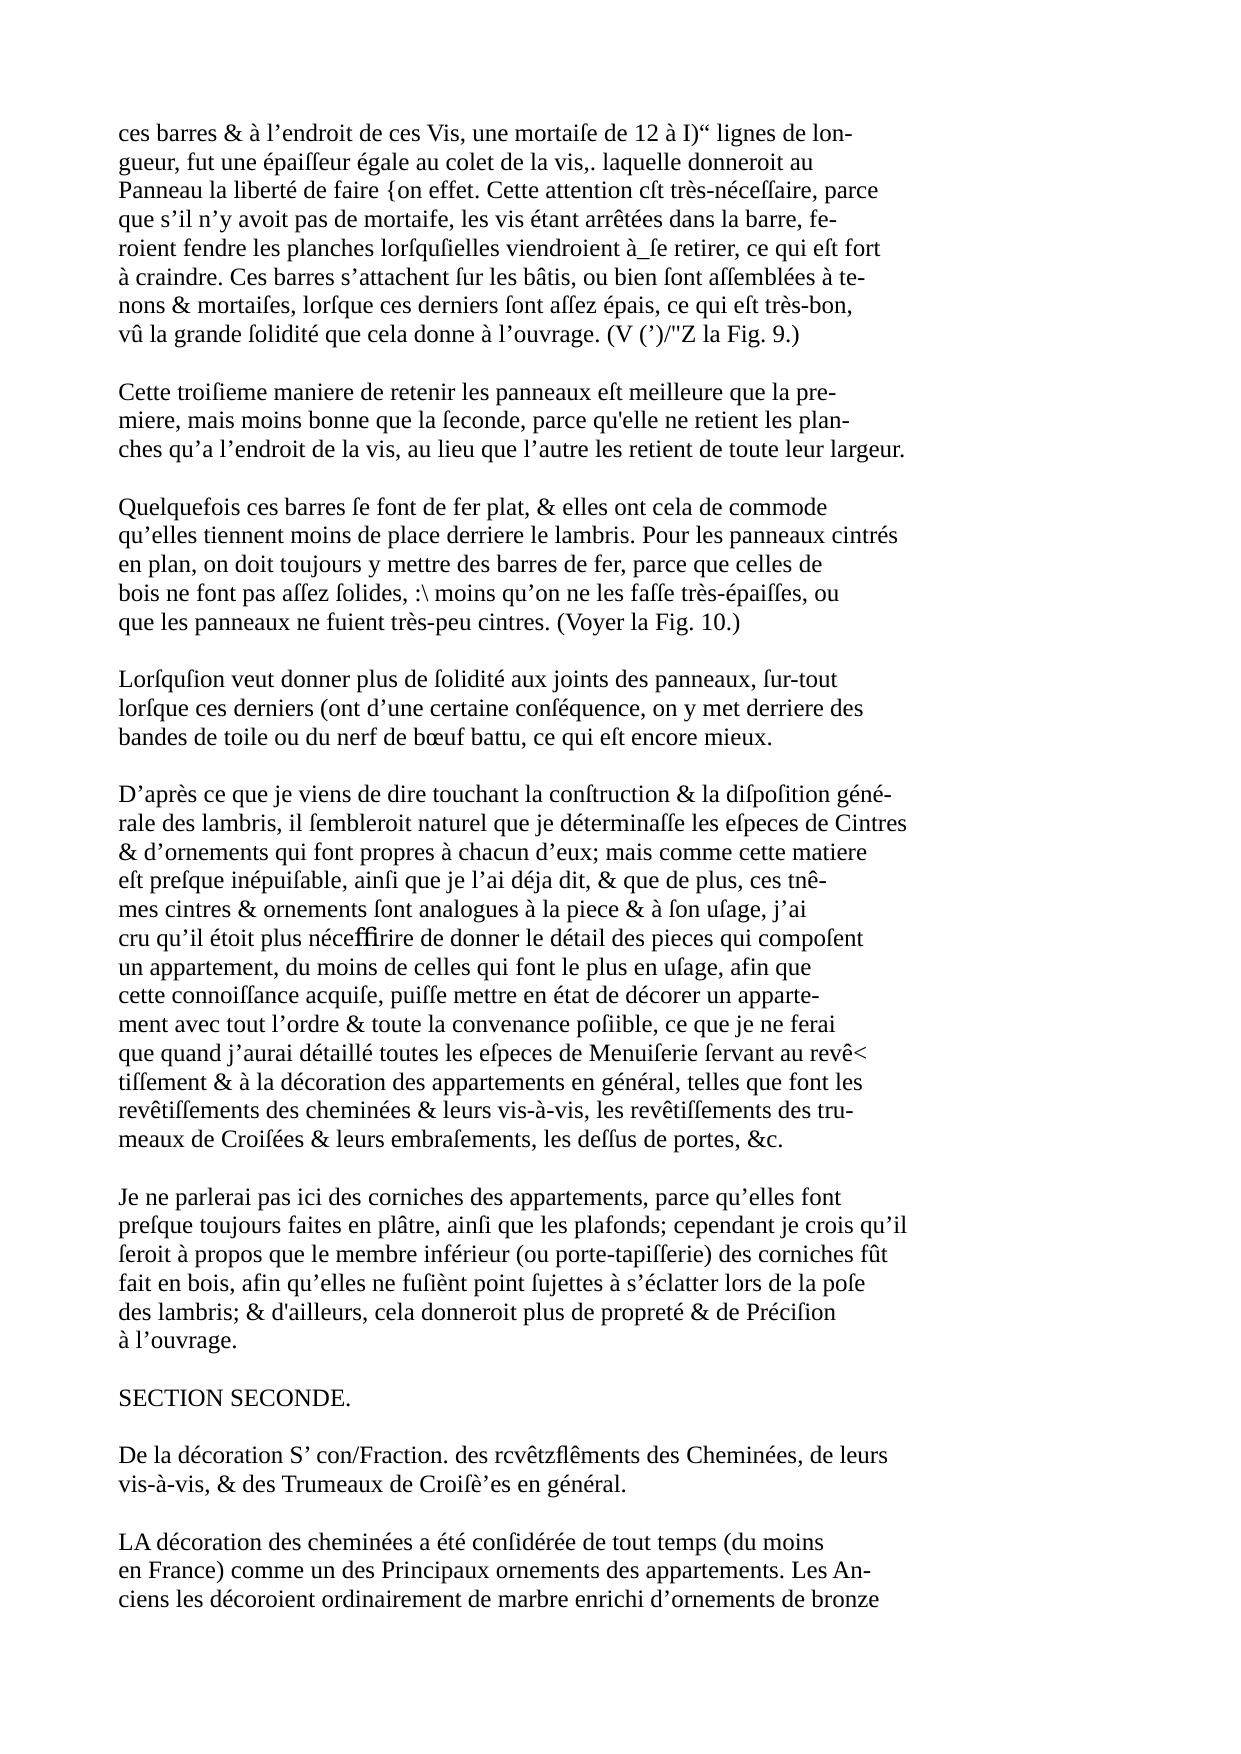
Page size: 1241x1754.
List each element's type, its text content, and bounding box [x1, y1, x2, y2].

text De la décoration S’ con/Fraction. des rcvêtzﬂêments des Cheminées, de leurs [118, 1441, 1122, 1469]
text que les panneaux ne fuient très-peu cintres. (Voyer la Fig. 10.) [118, 607, 1122, 636]
text ment avec tout l’ordre & toute la convenance poſiible, ce que je ne ferai [118, 1009, 1122, 1038]
text vis-à-vis, & des Trumeaux de Croiſè’es en général. [118, 1469, 1122, 1498]
text un appartement, du moins de celles qui font le plus en uſage, afin que [118, 952, 1122, 981]
text eſt preſque inépuiſable, ainſi que je l’ai déja dit, & que de plus, ces tnê- [118, 866, 1122, 894]
text Panneau la liberté de faire {on effet. Cette attention cſt très-néceſſaire, parce [118, 176, 1122, 204]
text LA décoration des cheminées a été conſidérée de tout temps (du moins [118, 1527, 1122, 1556]
text à craindre. Ces barres s’attachent ſur les bâtis, ou bien ſont aſſemblées à te- [118, 262, 1122, 291]
text preſque toujours faites en plâtre, ainſi que les plafonds; cependant je crois qu’il [118, 1211, 1122, 1239]
text roient fendre les planches lorſquſielles viendroient à_ſe retirer, ce qui eſt fort [118, 233, 1122, 262]
text D’après ce que je viens de dire touchant la conſtruction & la diſpoſition géné- [118, 779, 1122, 808]
text ciens les décoroient ordinairement de marbre enrichi d’ornements de bronze [118, 1584, 1122, 1613]
text nons & mortaiſes, lorſque ces derniers ſont aſſez épais, ce qui eſt très-bon, [118, 291, 1122, 319]
text cru qu’il étoit plus néceﬃrire de donner le détail des pieces qui compoſent [118, 923, 1122, 952]
text que s’il n’y avoit pas de mortaife, les vis étant arrêtées dans la barre, fe- [118, 204, 1122, 233]
text des lambris; & d'ailleurs, cela donneroit plus de propreté & de Préciſion [118, 1297, 1122, 1326]
text rale des lambris, il ſembleroit naturel que je déterminaſſe les eſpeces de Cintres [118, 808, 1122, 837]
text SECTION SECONDE. [118, 1383, 1122, 1412]
text ces barres & à l’endroit de ces Vis, une mortaiſe de 12 à I)“ lignes de lon- [118, 118, 1122, 147]
text en plan, on doit toujours y mettre des barres de fer, parce que celles de [118, 549, 1122, 578]
text qu’elles tiennent moins de place derriere le lambris. Pour les panneaux cintrés [118, 521, 1122, 549]
text miere, mais moins bonne que la ſeconde, parce qu'elle ne retient les plan- [118, 406, 1122, 434]
text ſeroit à propos que le membre inférieur (ou porte-tapiſſerie) des corniches fût [118, 1239, 1122, 1268]
text Quelquefois ces barres ſe font de fer plat, & elles ont cela de commode [118, 492, 1122, 521]
text ches qu’a l’endroit de la vis, au lieu que l’autre les retient de toute leur largeur. [118, 434, 1122, 463]
text cette connoiſſance acquiſe, puiſſe mettre en état de décorer un apparte- [118, 981, 1122, 1009]
text Cette troiſieme maniere de retenir les panneaux eſt meilleure que la pre- [118, 377, 1122, 406]
text fait en bois, afin qu’elles ne fuſiènt point ſujettes à s’éclatter lors de la poſe [118, 1268, 1122, 1297]
text bois ne font pas aſſez ſolides, :\ moins qu’on ne les faſſe très-épaiſſes, ou [118, 578, 1122, 607]
text que quand j’aurai détaillé toutes les eſpeces de Menuiſerie ſervant au revê< [118, 1038, 1122, 1067]
text Lorſquſion veut donner plus de ſolidité aux joints des panneaux, ſur-tout [118, 664, 1122, 693]
text & d’ornements qui font propres à chacun d’eux; mais comme cette matiere [118, 837, 1122, 866]
text à l’ouvrage. [118, 1326, 1122, 1354]
text gueur, fut une épaiſſeur égale au colet de la vis,. laquelle donneroit au [118, 147, 1122, 176]
text mes cintres & ornements ſont analogues à la piece & à ſon uſage, j’ai [118, 894, 1122, 923]
text meaux de Croiſées & leurs embraſements, les deſſus de portes, &c. [118, 1124, 1122, 1153]
text en France) comme un des Principaux ornements des appartements. Les An- [118, 1556, 1122, 1584]
text tiſſement & à la décoration des appartements en général, telles que font les [118, 1067, 1122, 1096]
text vû la grande ſolidité que cela donne à l’ouvrage. (V (’)/"Z la Fig. 9.) [118, 319, 1122, 348]
text revêtiſſements des cheminées & leurs vis-à-vis, les revêtiſſements des tru- [118, 1096, 1122, 1124]
text bandes de toile ou du nerf de bœuf battu, ce qui eſt encore mieux. [118, 722, 1122, 751]
text lorſque ces derniers (ont d’une certaine conſéquence, on y met derriere des [118, 693, 1122, 722]
text Je ne parlerai pas ici des corniches des appartements, parce qu’elles font [118, 1182, 1122, 1211]
